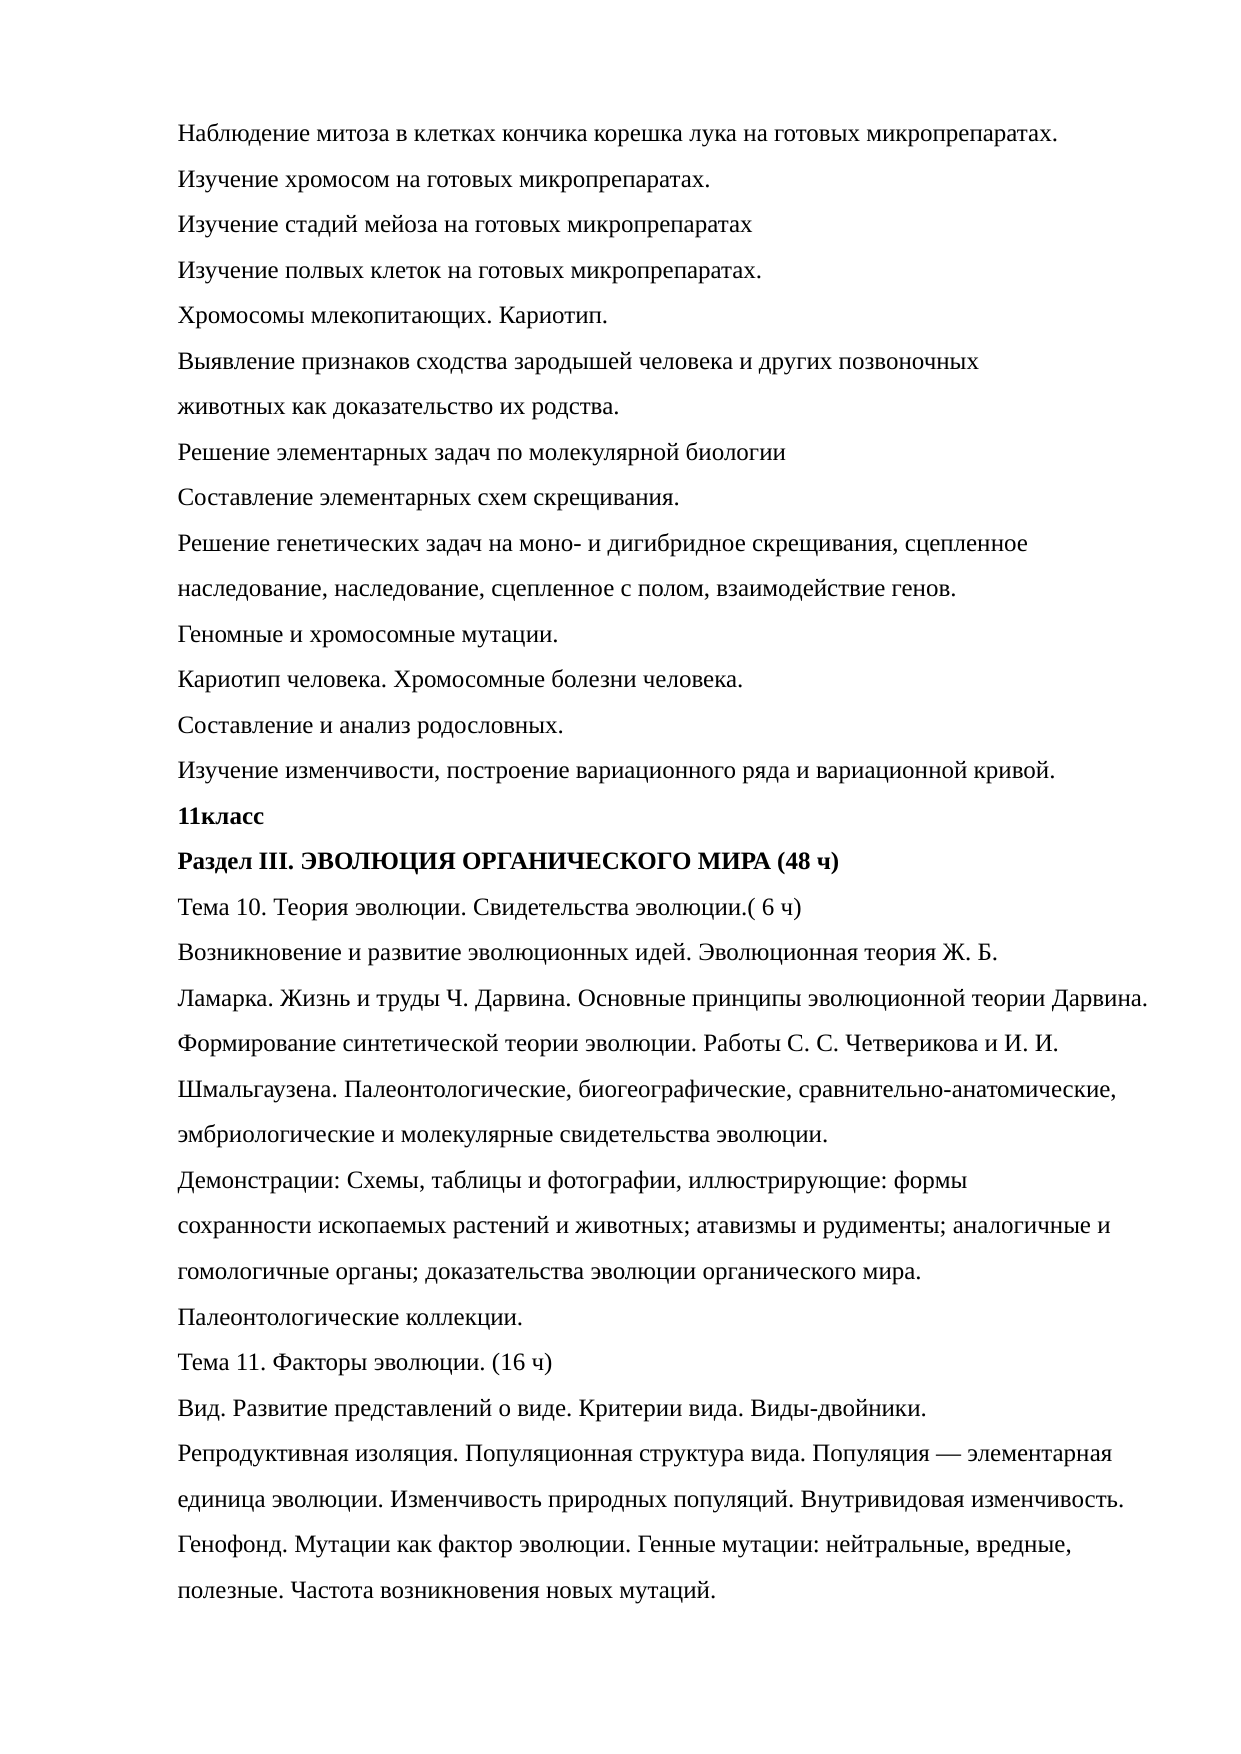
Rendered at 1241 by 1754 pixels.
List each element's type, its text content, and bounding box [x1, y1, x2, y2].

text Возникновение и развитие эволюционных идей. Эволюционная теория Ж. Б. [177, 937, 1152, 966]
text Изучение полвых клеток на готовых микропрепаратах. [177, 255, 1152, 283]
text Составление и анализ родословных. [177, 710, 1152, 739]
text Хромосомы млекопитающих. Кариотип. [177, 300, 1152, 329]
text животных как доказательство их родства. [177, 391, 1152, 420]
text наследование, наследование, сцепленное с полом, взаимодействие генов. [177, 573, 1152, 602]
text Тема 10. Теория эволюции. Свидетельства эволюции.( 6 ч) [177, 892, 1152, 921]
text Наблюдение митоза в клетках кончика корешка лука на готовых микропрепаратах. [177, 118, 1152, 147]
text Формирование синтетической теории эволюции. Работы С. С. Четверикова и И. И. [177, 1028, 1152, 1057]
text Палеонтологические коллекции. [177, 1302, 1152, 1330]
text эмбриологические и молекулярные свидетельства эволюции. [177, 1119, 1152, 1148]
text Раздел III. ЭВОЛЮЦИЯ ОРГАНИЧЕСКОГО МИРА (48 ч) [177, 846, 1152, 875]
text Вид. Развитие представлений о виде. Критерии вида. Виды-двойники. [177, 1393, 1152, 1421]
text Геномные и хромосомные мутации. [177, 619, 1152, 648]
text Тема 11. Факторы эволюции. (16 ч) [177, 1347, 1152, 1376]
text Кариотип человека. Хромосомные болезни человека. [177, 664, 1152, 693]
text Шмальгаузена. Палеонтологические, биогеографические, сравнительно-анатомические, [177, 1074, 1152, 1103]
text Демонстрации: Схемы, таблицы и фотографии, иллюстрирующие: формы [177, 1165, 1152, 1194]
text полезные. Частота возникновения новых мутаций. [177, 1575, 1152, 1603]
text 11класс [177, 801, 1152, 830]
text гомологичные органы; доказательства эволюции органического мира. [177, 1256, 1152, 1285]
text единица эволюции. Изменчивость природных популяций. Внутривидовая изменчивость. [177, 1484, 1152, 1512]
text Выявление признаков сходства зародышей человека и других позвоночных [177, 346, 1152, 374]
text Репродуктивная изоляция. Популяционная структура вида. Популяция — элементарная [177, 1438, 1152, 1467]
text Генофонд. Мутации как фактор эволюции. Генные мутации: нейтральные, вредные, [177, 1529, 1152, 1558]
text Ламарка. Жизнь и труды Ч. Дарвина. Основные принципы эволюционной теории Дарвина. [177, 983, 1152, 1012]
text Составление элементарных схем скрещивания. [177, 482, 1152, 511]
text Решение элементарных задач по молекулярной биологии [177, 437, 1152, 466]
text сохранности ископаемых растений и животных; атавизмы и рудименты; аналогичные и [177, 1211, 1152, 1239]
text Изучение хромосом на готовых микропрепаратах. [177, 164, 1152, 192]
text Изучение изменчивости, построение вариационного ряда и вариационной кривой. [177, 755, 1152, 784]
text Решение генетических задач на моно- и дигибридное скрещивания, сцепленное [177, 528, 1152, 557]
text Изучение стадий мейоза на готовых микропрепаратах [177, 209, 1152, 238]
